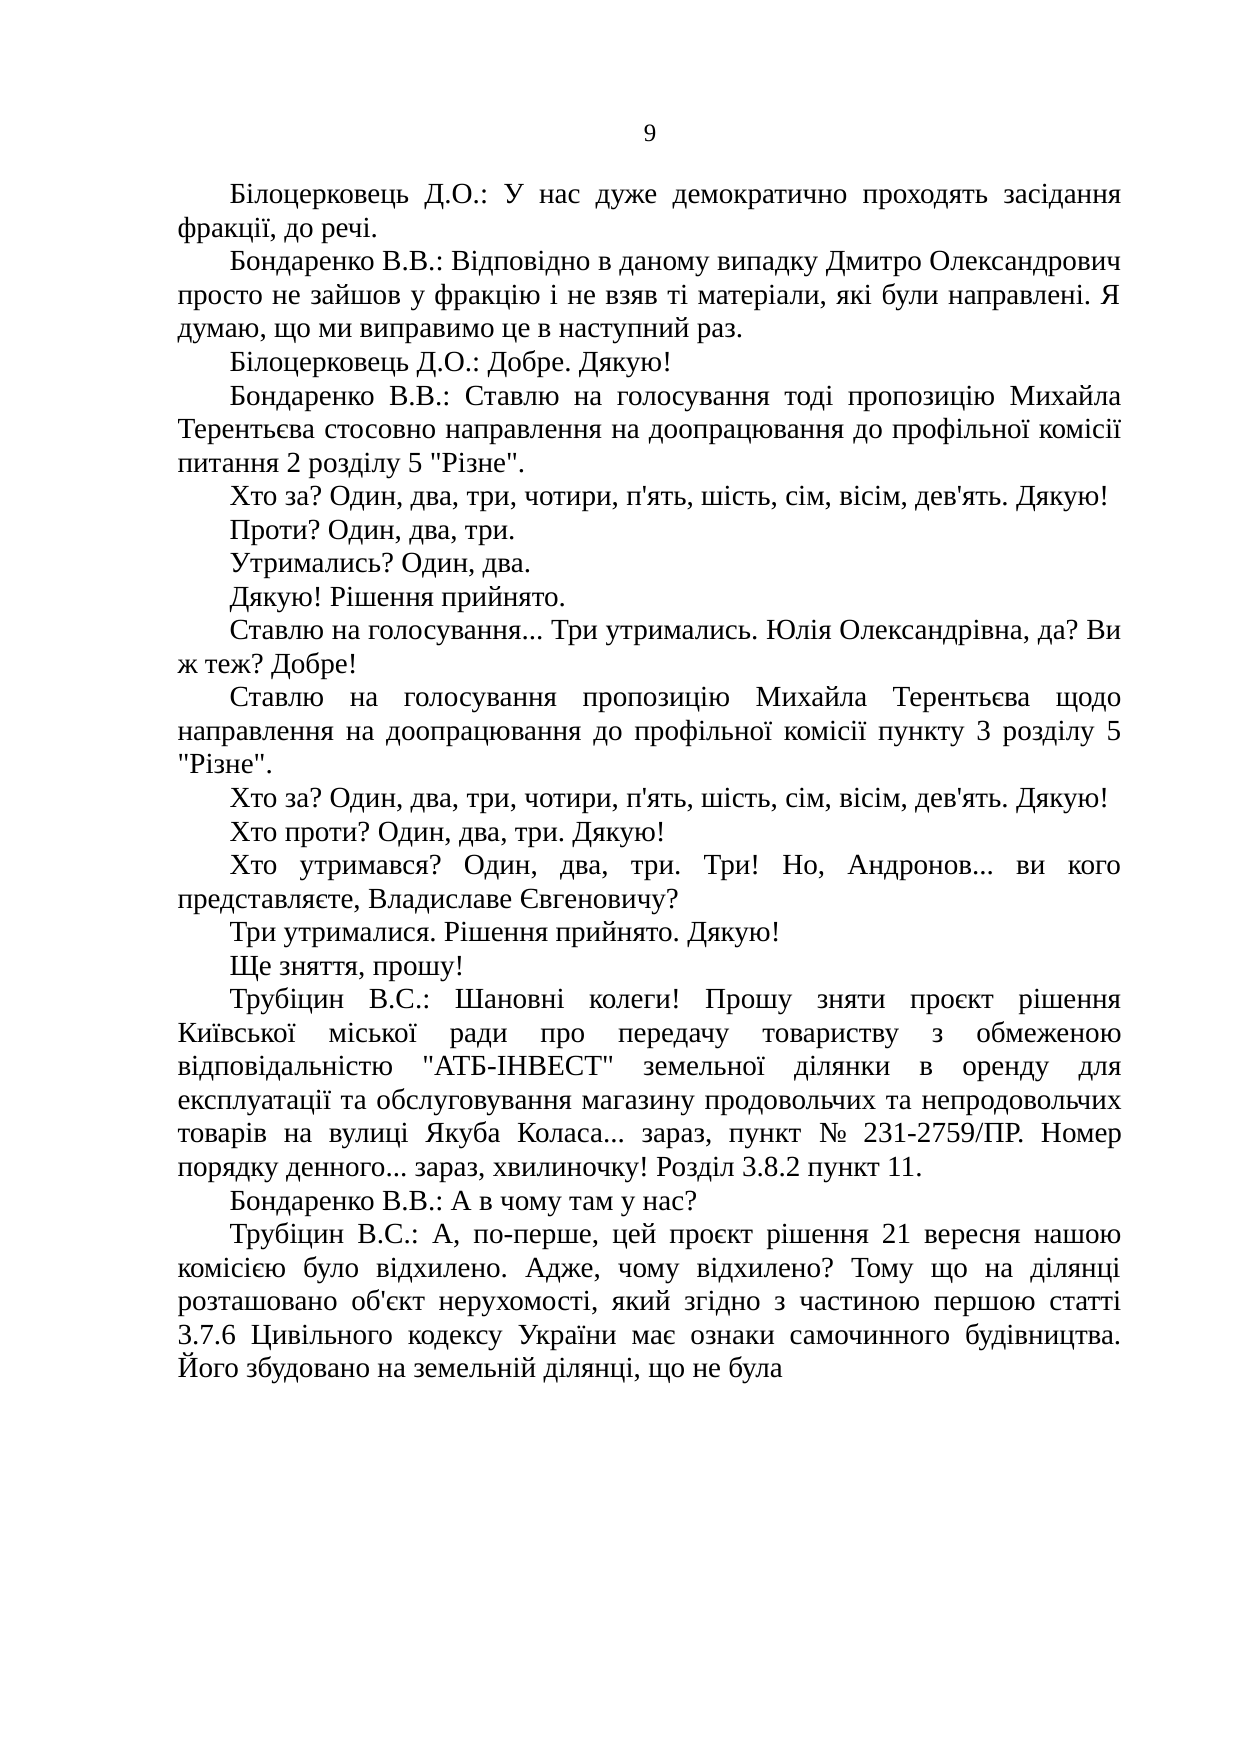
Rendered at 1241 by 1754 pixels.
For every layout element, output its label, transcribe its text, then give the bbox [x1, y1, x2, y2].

text Хто за? Один, два, три, чотири, п'ять, шість, сім, вісім, дев'ять. Дякую! [177, 478, 1122, 512]
text Білоцерковець Д.О.: У нас дуже демократично проходять засідання фракції, до речі. [177, 176, 1122, 243]
text Хто за? Один, два, три, чотири, п'ять, шість, сім, вісім, дев'ять. Дякую! [177, 780, 1122, 814]
text Дякую! Рішення прийнято. [177, 579, 1122, 612]
text Трубіцин В.С.: Шановні колеги! Прошу зняти проєкт рішення Київської міської ради про передачу товариству з обмеженою відповідальністю "АТБ-ІНВЕСТ" земельної ділянки в оренду для експлуатації та обслуговування магазину продовольчих та непродовольчих товарів на вулиці Якуба Коласа... зараз, пункт № 231-2759/ПР. Номер порядку денного... зараз, хвилиночку! Розділ 3.8.2 пункт 11. [177, 981, 1122, 1183]
text Три утрималися. Рішення прийнято. Дякую! [177, 914, 1122, 948]
text Ставлю на голосування... Три утримались. Юлія Олександрівна, да? Ви ж теж? Добре! [177, 612, 1122, 679]
text Хто проти? Один, два, три. Дякую! [177, 814, 1122, 847]
text Ставлю на голосування пропозицію Михайла Терентьєва щодо направлення на доопрацювання до профільної комісії пункту 3 розділу 5 "Різне". [177, 679, 1122, 780]
text Білоцерковець Д.О.: Добре. Дякую! [177, 344, 1122, 378]
text Проти? Один, два, три. [177, 512, 1122, 545]
text Трубіцин В.С.: А, по-перше, цей проєкт рішення 21 вересня нашою комісією було відхилено. Адже, чому відхилено? Тому що на ділянці розташовано об'єкт нерухомості, який згідно з частиною першою статті 3.7.6 Цивільного кодексу України має ознаки самочинного будівництва. Його збудовано на земельній ділянці, що не була [177, 1216, 1122, 1384]
text Хто утримався? Один, два, три. Три! Но, Андронов... ви кого представляєте, Владиславе Євгеновичу? [177, 847, 1122, 914]
text Бондаренко В.В.: Відповідно в даному випадку Дмитро Олександрович просто не зайшов у фракцію і не взяв ті матеріали, які були направлені. Я думаю, що ми виправимо це в наступний раз. [177, 243, 1122, 344]
text Бондаренко В.В.: Ставлю на голосування тоді пропозицію Михайла Терентьєва стосовно направлення на доопрацювання до профільної комісії питання 2 розділу 5 "Різне". [177, 378, 1122, 478]
text Утримались? Один, два. [177, 545, 1122, 579]
text Ще зняття, прошу! [177, 948, 1122, 981]
text Бондаренко В.В.: А в чому там у нас? [177, 1183, 1122, 1216]
